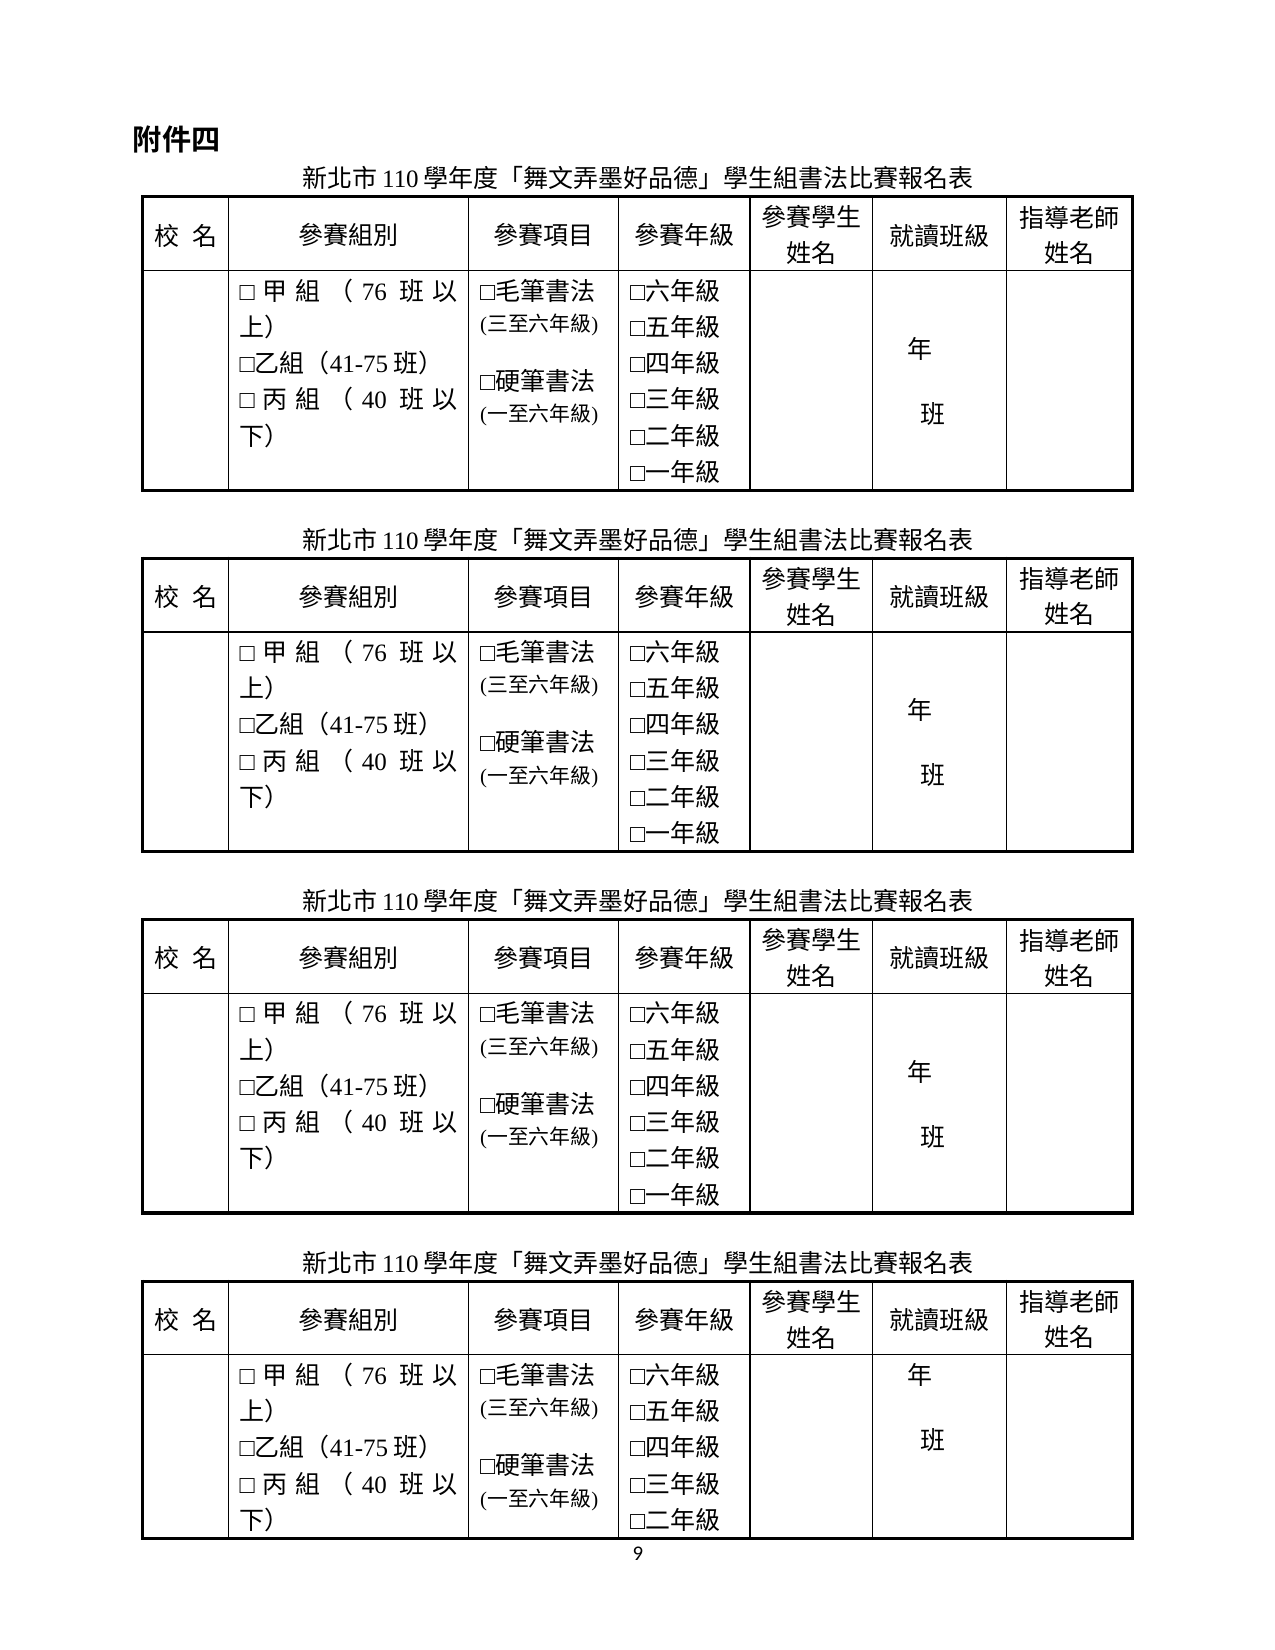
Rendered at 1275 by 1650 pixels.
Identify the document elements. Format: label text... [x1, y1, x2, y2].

table_header 校 名 [144, 198, 228, 270]
table_header 參賽項目 [469, 198, 618, 270]
table_cell [751, 994, 872, 1211]
table_header 指導老師 姓名 [1007, 198, 1131, 270]
table_cell □毛筆書法 (三至六年級) □硬筆書法 (一至六年級) [469, 271, 618, 488]
table_cell □六年級 □五年級 □四年級 □三年級 □二年級 □一年級 [619, 633, 749, 850]
table_header 參賽組別 [229, 198, 468, 270]
table_cell 年 班 [873, 994, 1006, 1211]
table_cell [144, 271, 228, 488]
table_cell [1007, 633, 1131, 850]
table_cell □毛筆書法 (三至六年級) □硬筆書法 (一至六年級) [469, 994, 618, 1211]
table_cell [144, 633, 228, 850]
table_cell [751, 1355, 872, 1537]
table_cell □六年級 □五年級 □四年級 □三年級 □二年級 □一年級 [619, 994, 749, 1211]
table_header 參賽學生 姓名 [751, 921, 872, 993]
table_header 參賽組別 [229, 1283, 468, 1354]
table_header 參賽年級 [619, 560, 749, 631]
table_cell [751, 633, 872, 850]
table_header 就讀班級 [873, 198, 1006, 270]
table_header 就讀班級 [873, 1283, 1006, 1354]
table_header 參賽項目 [469, 921, 618, 993]
table_header 參賽學生 姓名 [751, 1283, 872, 1354]
table_cell □六年級 □五年級 □四年級 □三年級 □二年級 [619, 1355, 749, 1537]
table_header 參賽年級 [619, 1283, 749, 1354]
table_header 指導老師 姓名 [1007, 921, 1131, 993]
table_cell □六年級 □五年級 □四年級 □三年級 □二年級 □一年級 [619, 271, 749, 488]
table_header 校 名 [144, 1283, 228, 1354]
table_cell □毛筆書法 (三至六年級) □硬筆書法 (一至六年級) [469, 1355, 618, 1537]
table_header 指導老師 姓名 [1007, 560, 1131, 631]
table_header 參賽學生 姓名 [751, 198, 872, 270]
text 附件四 [118, 117, 1157, 159]
table_cell [144, 994, 228, 1211]
table_header 參賽學生 姓名 [751, 560, 872, 631]
text 新北市110學年度「舞文弄墨好品德」學生組書法比賽報名表 [118, 159, 1157, 195]
table_cell 年 班 [873, 271, 1006, 488]
table_cell 年 班 [873, 1355, 1006, 1537]
table_cell □甲組（76班以上） □乙組（41-75班） □丙組（40班以下） [229, 994, 468, 1211]
table_header 參賽項目 [469, 1283, 618, 1354]
table_cell [751, 271, 872, 488]
table_cell □甲組（76班以上） □乙組（41-75班） □丙組（40班以下） [229, 1355, 468, 1537]
table_header 參賽年級 [619, 198, 749, 270]
table_cell [1007, 994, 1131, 1211]
table_header 參賽組別 [229, 560, 468, 631]
text 新北市110學年度「舞文弄墨好品德」學生組書法比賽報名表 [118, 520, 1157, 557]
table_cell □甲組（76班以上） □乙組（41-75班） □丙組（40班以下） [229, 633, 468, 850]
table_cell 年 班 [873, 633, 1006, 850]
table_cell [1007, 1355, 1131, 1537]
text 新北市110學年度「舞文弄墨好品德」學生組書法比賽報名表 [118, 882, 1157, 918]
table_header 校 名 [144, 921, 228, 993]
text 新北市110學年度「舞文弄墨好品德」學生組書法比賽報名表 [118, 1243, 1157, 1279]
table_header 校 名 [144, 560, 228, 631]
table_cell □毛筆書法 (三至六年級) □硬筆書法 (一至六年級) [469, 633, 618, 850]
table_cell [144, 1355, 228, 1537]
table_cell □甲組（76班以上） □乙組（41-75班） □丙組（40班以下） [229, 271, 468, 488]
table_header 就讀班級 [873, 921, 1006, 993]
table_header 參賽組別 [229, 921, 468, 993]
table_cell [1007, 271, 1131, 488]
table_header 就讀班級 [873, 560, 1006, 631]
table_header 參賽項目 [469, 560, 618, 631]
table_header 指導老師 姓名 [1007, 1283, 1131, 1354]
table_header 參賽年級 [619, 921, 749, 993]
